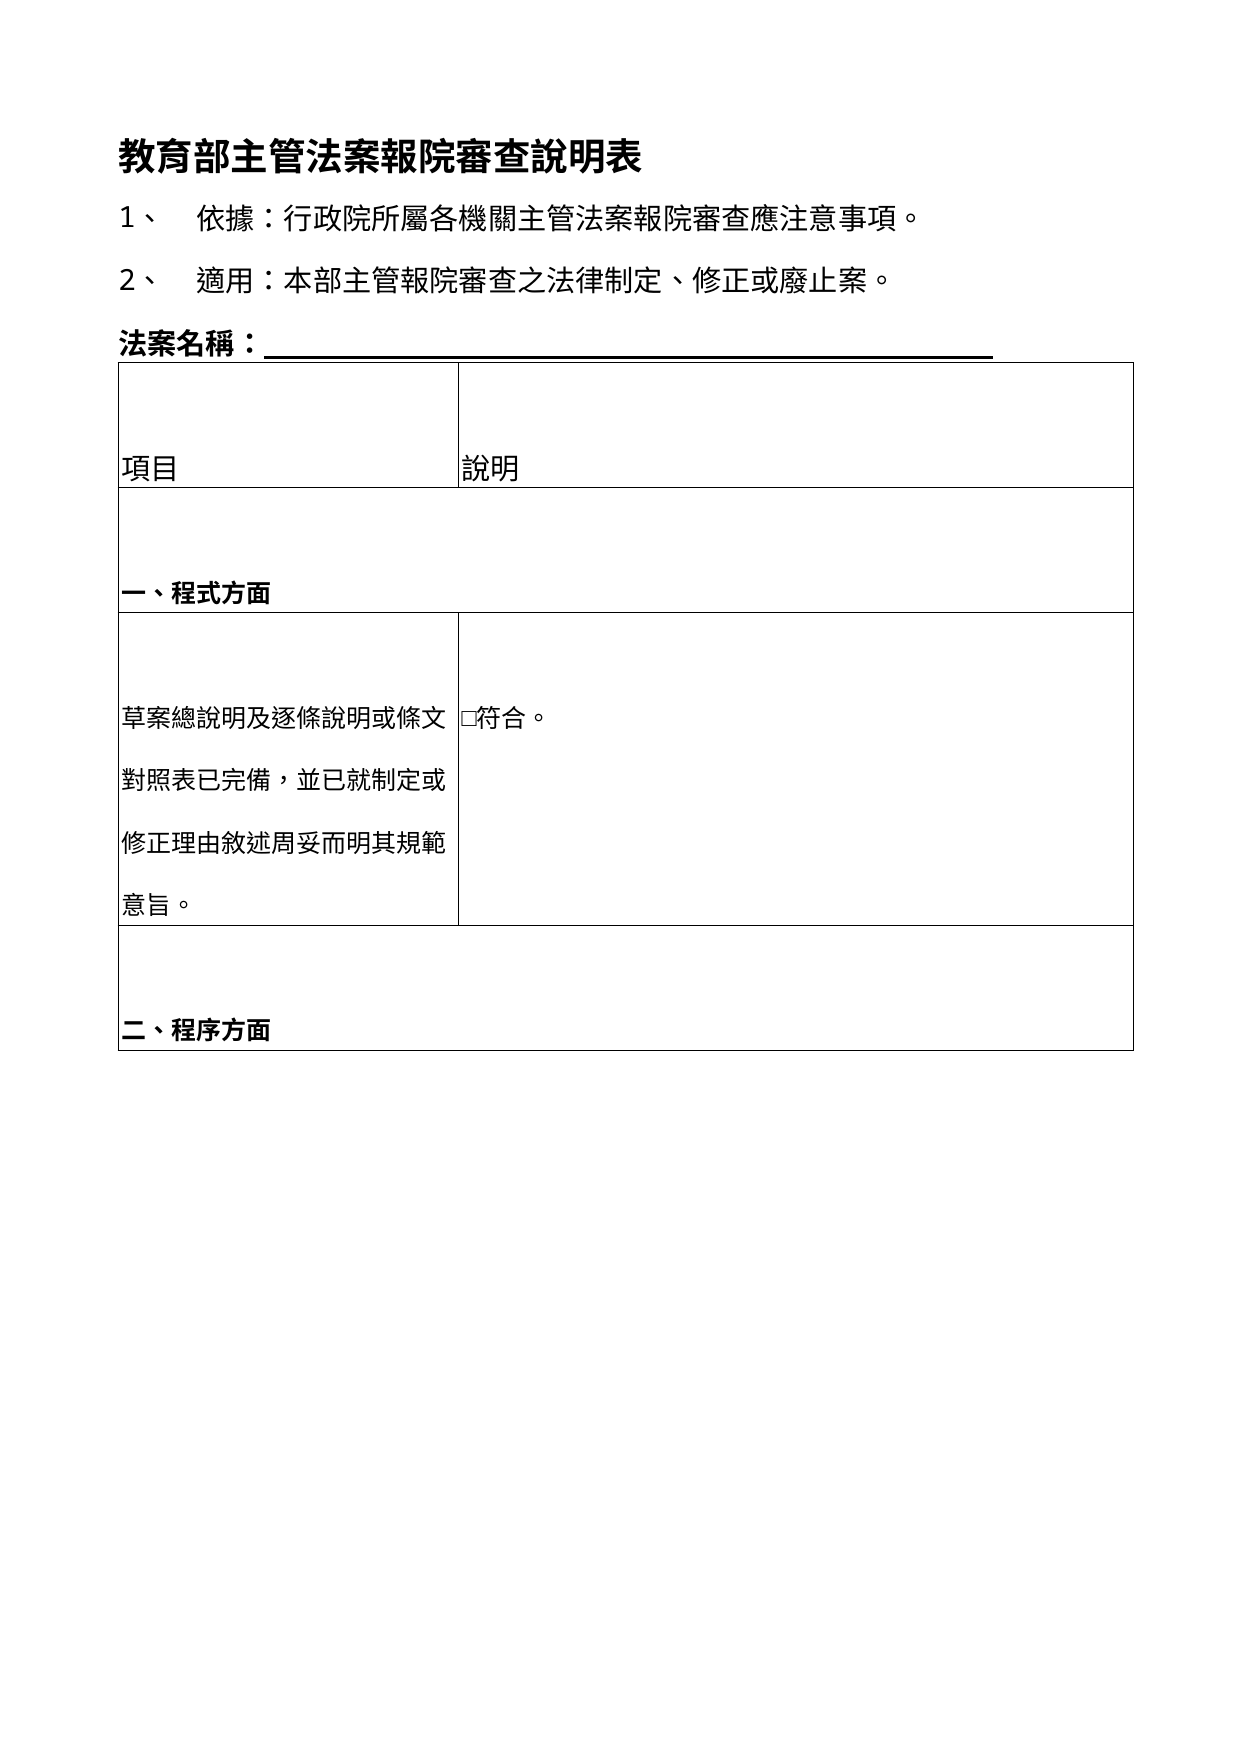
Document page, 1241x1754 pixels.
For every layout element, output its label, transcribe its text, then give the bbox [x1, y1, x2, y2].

table_cell 草案總說明及逐條說明或條文對照表已完備，並已就制定或修正理由敘述周妥而明其規範意旨。 [119, 613, 458, 925]
text 法案名稱： [118, 300, 1122, 362]
table_cell 二、程序方面 [119, 926, 1133, 1050]
list 適用：本部主管報院審查之法律制定、修正或廢止案。 [118, 237, 1122, 300]
table_header 說明 [459, 363, 1133, 487]
table_cell □符合。 [459, 613, 1133, 925]
table_header 項目 [119, 363, 458, 487]
text 教育部主管法案報院審查說明表 [118, 112, 1122, 175]
table_cell 一、程式方面 [119, 488, 1133, 612]
list 依據：行政院所屬各機關主管法案報院審查應注意事項。 [118, 175, 1122, 237]
